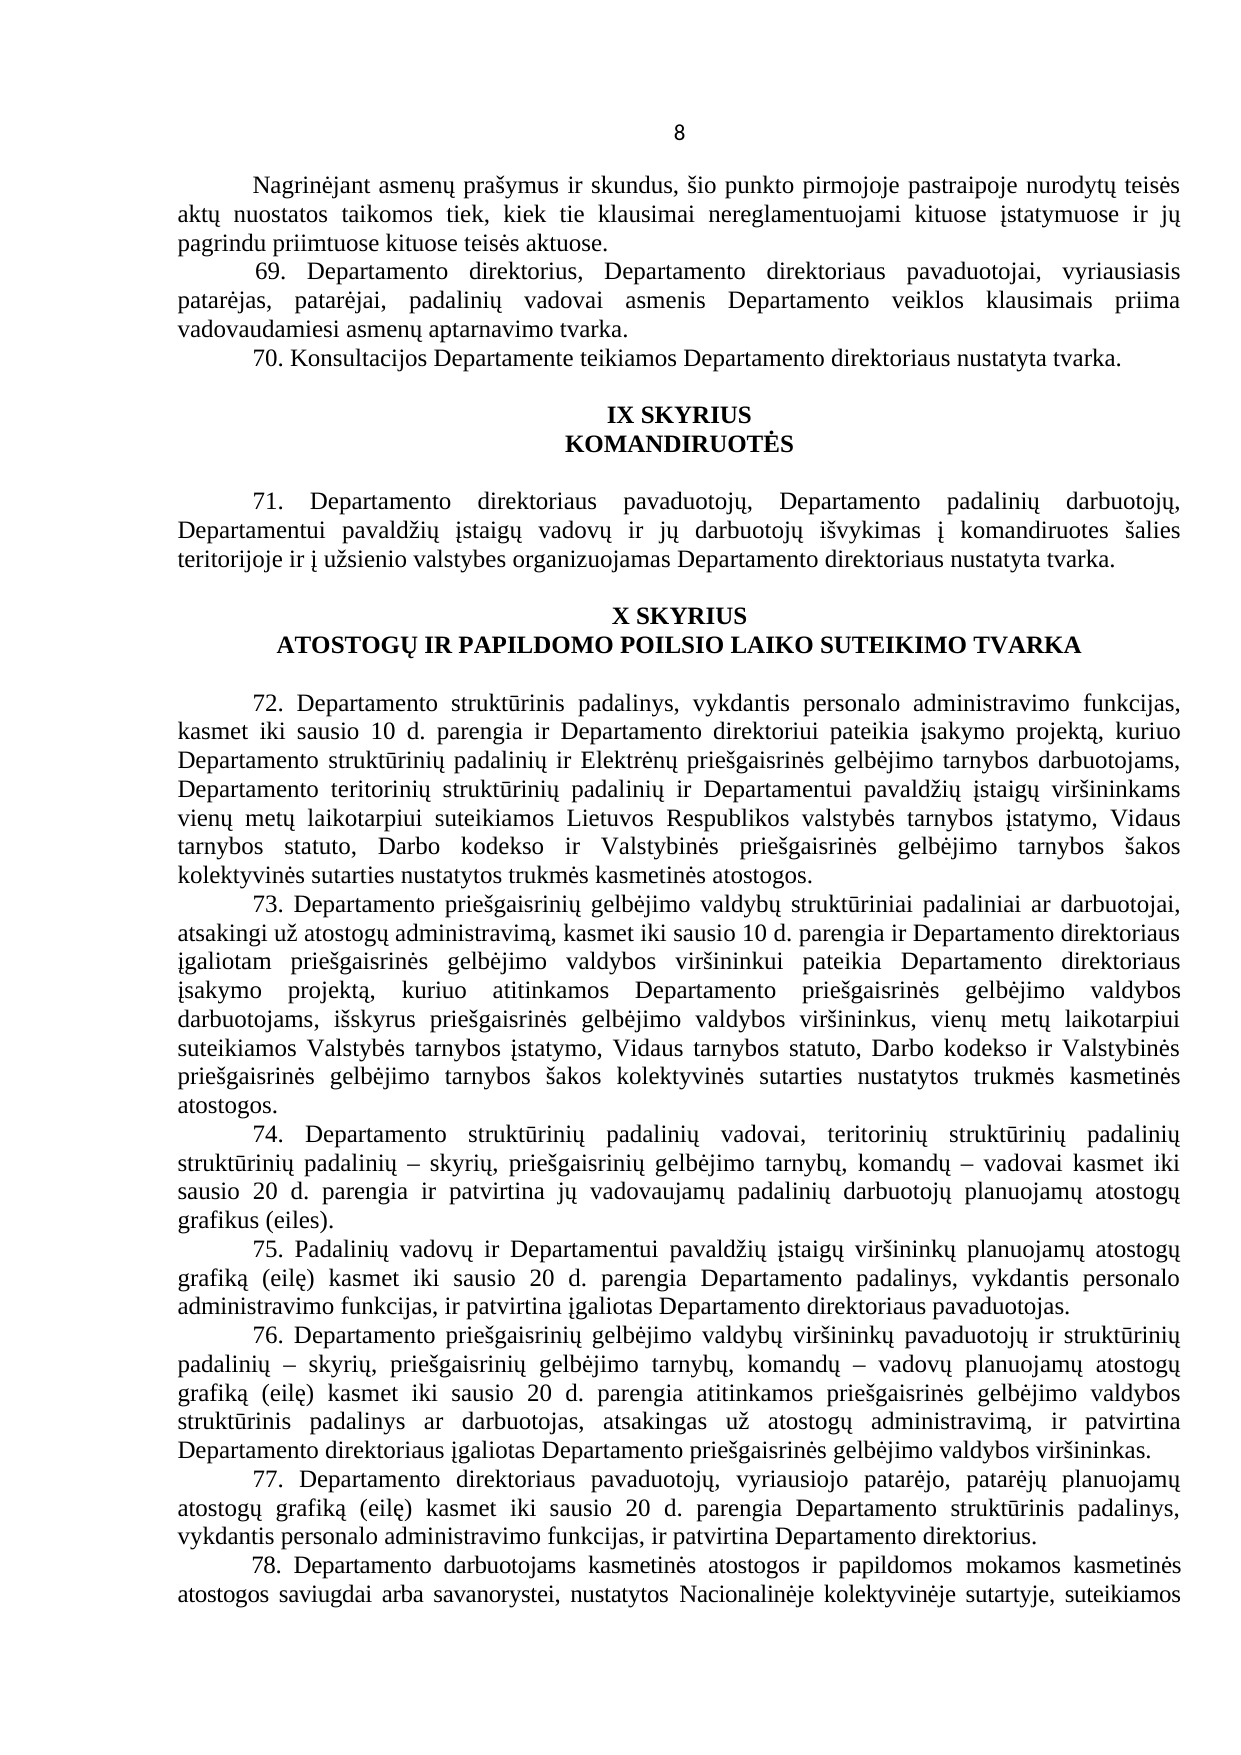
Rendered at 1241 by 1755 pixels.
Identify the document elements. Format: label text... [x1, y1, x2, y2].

text 74. Departamento struktūrinių padalinių vadovai, teritorinių struktūrinių padalinių struktūrinių padalinių – skyrių, priešgaisrinių gelbėjimo tarnybų, komandų – vadovai kasmet iki sausio 20 d. parengia ir patvirtina jų vadovaujamų padalinių darbuotojų planuojamų atostogų grafikus (eiles). [177, 1119, 1181, 1234]
text 70. Konsultacijos Departamente teikiamos Departamento direktoriaus nustatyta tvarka. [177, 343, 1181, 371]
text 69. Departamento direktorius, Departamento direktoriaus pavaduotojai, vyriausiasis patarėjas, patarėjai, padalinių vadovai asmenis Departamento veiklos klausimais priima vadovaudamiesi asmenų aptarnavimo tvarka. [177, 256, 1181, 343]
text 71. Departamento direktoriaus pavaduotojų, Departamento padalinių darbuotojų, Departamentui pavaldžių įstaigų vadovų ir jų darbuotojų išvykimas į komandiruotes šalies teritorijoje ir į užsienio valstybes organizuojamas Departamento direktoriaus nustatyta tvarka. [177, 486, 1181, 573]
text 77. Departamento direktoriaus pavaduotojų, vyriausiojo patarėjo, patarėjų planuojamų atostogų grafiką (eilę) kasmet iki sausio 20 d. parengia Departamento struktūrinis padalinys, vykdantis personalo administravimo funkcijas, ir patvirtina Departamento direktorius. [177, 1464, 1181, 1550]
text X SKYRIUS [177, 601, 1181, 630]
text 76. Departamento priešgaisrinių gelbėjimo valdybų viršininkų pavaduotojų ir struktūrinių padalinių – skyrių, priešgaisrinių gelbėjimo tarnybų, komandų – vadovų planuojamų atostogų grafiką (eilę) kasmet iki sausio 20 d. parengia atitinkamos priešgaisrinės gelbėjimo valdybos struktūrinis padalinys ar darbuotojas, atsakingas už atostogų administravimą, ir patvirtina Departamento direktoriaus įgaliotas Departamento priešgaisrinės gelbėjimo valdybos viršininkas. [177, 1320, 1181, 1464]
text ATOSTOGŲ IR PAPILDOMO POILSIO LAIKO SUTEIKIMO TVARKA [177, 630, 1181, 659]
text KOMANDIRUOTĖS [177, 429, 1181, 458]
text 73. Departamento priešgaisrinių gelbėjimo valdybų struktūriniai padaliniai ar darbuotojai, atsakingi už atostogų administravimą, kasmet iki sausio 10 d. parengia ir Departamento direktoriaus įgaliotam priešgaisrinės gelbėjimo valdybos viršininkui pateikia Departamento direktoriaus įsakymo projektą, kuriuo atitinkamos Departamento priešgaisrinės gelbėjimo valdybos darbuotojams, išskyrus priešgaisrinės gelbėjimo valdybos viršininkus, vienų metų laikotarpiui suteikiamos Valstybės tarnybos įstatymo, Vidaus tarnybos statuto, Darbo kodekso ir Valstybinės priešgaisrinės gelbėjimo tarnybos šakos kolektyvinės sutarties nustatytos trukmės kasmetinės atostogos. [177, 889, 1181, 1119]
text 78. Departamento darbuotojams kasmetinės atostogos ir papildomos mokamos kasmetinės atostogos saviugdai arba savanorystei, nustatytos Nacionalinėje kolektyvinėje sutartyje, suteikiamos [177, 1550, 1181, 1608]
text 72. Departamento struktūrinis padalinys, vykdantis personalo administravimo funkcijas, kasmet iki sausio 10 d. parengia ir Departamento direktoriui pateikia įsakymo projektą, kuriuo Departamento struktūrinių padalinių ir Elektrėnų priešgaisrinės gelbėjimo tarnybos darbuotojams, Departamento teritorinių struktūrinių padalinių ir Departamentui pavaldžių įstaigų viršininkams vienų metų laikotarpiui suteikiamos Lietuvos Respublikos valstybės tarnybos įstatymo, Vidaus tarnybos statuto, Darbo kodekso ir Valstybinės priešgaisrinės gelbėjimo tarnybos šakos kolektyvinės sutarties nustatytos trukmės kasmetinės atostogos. [177, 688, 1181, 889]
text IX SKYRIUS [177, 400, 1181, 429]
text Nagrinėjant asmenų prašymus ir skundus, šio punkto pirmojoje pastraipoje nurodytų teisės aktų nuostatos taikomos tiek, kiek tie klausimai nereglamentuojami kituose įstatymuose ir jų pagrindu priimtuose kituose teisės aktuose. [177, 170, 1181, 256]
text 75. Padalinių vadovų ir Departamentui pavaldžių įstaigų viršininkų planuojamų atostogų grafiką (eilę) kasmet iki sausio 20 d. parengia Departamento padalinys, vykdantis personalo administravimo funkcijas, ir patvirtina įgaliotas Departamento direktoriaus pavaduotojas. [177, 1234, 1181, 1320]
